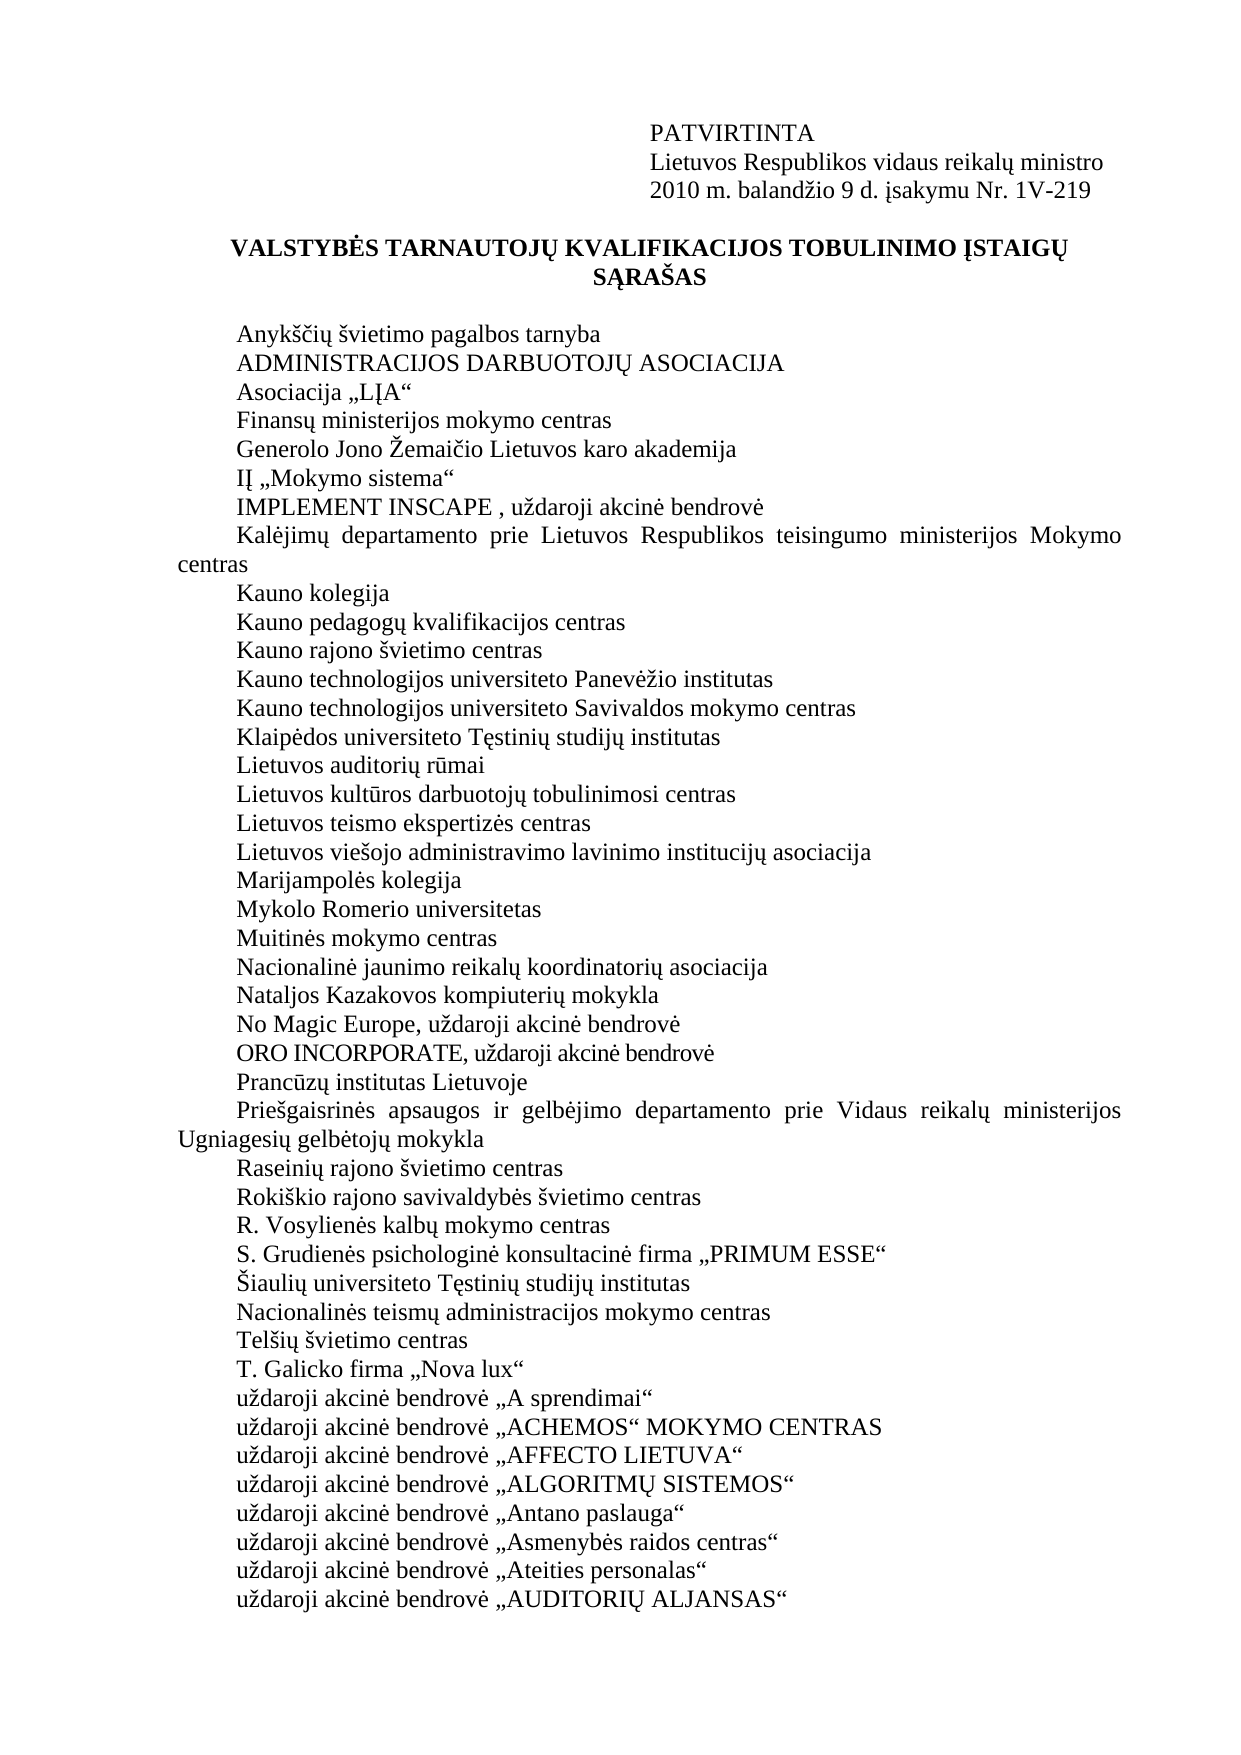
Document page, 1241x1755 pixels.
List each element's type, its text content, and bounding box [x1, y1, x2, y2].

text Lietuvos kultūros darbuotojų tobulinimosi centras [177, 779, 1122, 808]
text Nataljos Kazakovos kompiuterių mokykla [177, 981, 1122, 1009]
text Kauno pedagogų kvalifikacijos centras [177, 607, 1122, 636]
text uždaroji akcinė bendrovė „AUDITORIŲ ALJANSAS“ [177, 1584, 1122, 1613]
text Kauno technologijos universiteto Savivaldos mokymo centras [177, 693, 1122, 722]
text Mykolo Romerio universitetas [177, 894, 1122, 923]
text Kalėjimų departamento prie Lietuvos Respublikos teisingumo ministerijos Mokymo centras [177, 521, 1122, 578]
text T. Galicko firma „Nova lux“ [177, 1354, 1122, 1383]
text VALSTYBĖS TARNAUTOJŲ KVALIFIKACIJOS TOBULINIMO ĮSTAIGŲ SĄRAŠAS [177, 233, 1122, 291]
text PATVIRTINTA [649, 118, 1122, 147]
text Priešgaisrinės apsaugos ir gelbėjimo departamento prie Vidaus reikalų ministerijos Ugniagesių gelbėtojų mokykla [177, 1096, 1122, 1153]
text IMPLEMENT INSCAPE , uždaroji akcinė bendrovė [177, 492, 1122, 521]
text Šiaulių universiteto Tęstinių studijų institutas [177, 1268, 1122, 1297]
text Lietuvos teismo ekspertizės centras [177, 808, 1122, 837]
text Lietuvos viešojo administravimo lavinimo institucijų asociacija [177, 837, 1122, 866]
text Raseinių rajono švietimo centras [177, 1153, 1122, 1182]
text Marijampolės kolegija [177, 866, 1122, 894]
text Klaipėdos universiteto Tęstinių studijų institutas [177, 722, 1122, 751]
text uždaroji akcinė bendrovė „A sprendimai“ [177, 1383, 1122, 1412]
text uždaroji akcinė bendrovė „ALGORITMŲ SISTEMOS“ [177, 1469, 1122, 1498]
text uždaroji akcinė bendrovė „AFFECTO LIETUVA“ [177, 1441, 1122, 1469]
text Nacionalinė jaunimo reikalų koordinatorių asociacija [177, 952, 1122, 981]
text 2010 m. balandžio 9 d. įsakymu Nr. 1V-219 [649, 176, 1122, 204]
text ADMINISTRACIJOS DARBUOTOJŲ ASOCIACIJA [177, 348, 1122, 377]
text Muitinės mokymo centras [177, 923, 1122, 952]
text ORO INCORPORATE, uždaroji akcinė bendrovė [177, 1038, 1122, 1067]
text uždaroji akcinė bendrovė „Antano paslauga“ [177, 1498, 1122, 1527]
text R. Vosylienės kalbų mokymo centras [177, 1211, 1122, 1239]
text uždaroji akcinė bendrovė „Achemos“ mokymo centras [177, 1412, 1122, 1441]
text IĮ „Mokymo sistema“ [177, 463, 1122, 492]
text Kauno kolegija [177, 578, 1122, 607]
text Anykščių švietimo pagalbos tarnyba [177, 319, 1122, 348]
text Generolo Jono Žemaičio Lietuvos karo akademija [177, 434, 1122, 463]
text Lietuvos auditorių rūmai [177, 751, 1122, 779]
text Kauno rajono švietimo centras [177, 636, 1122, 664]
text uždaroji akcinė bendrovė „Asmenybės raidos centras“ [177, 1527, 1122, 1556]
text Finansų ministerijos mokymo centras [177, 406, 1122, 434]
text Telšių švietimo centras [177, 1326, 1122, 1354]
text Prancūzų institutas Lietuvoje [177, 1067, 1122, 1096]
text Asociacija „LĮA“ [177, 377, 1122, 406]
text Nacionalinės teismų administracijos mokymo centras [177, 1297, 1122, 1326]
text Rokiškio rajono savivaldybės švietimo centras [177, 1182, 1122, 1211]
text Kauno technologijos universiteto Panevėžio institutas [177, 664, 1122, 693]
text S. Grudienės psichologinė konsultacinė firma „PRIMUM ESSE“ [177, 1239, 1122, 1268]
text uždaroji akcinė bendrovė „Ateities personalas“ [177, 1556, 1122, 1584]
text Lietuvos Respublikos vidaus reikalų ministro [649, 147, 1122, 176]
text No Magic Europe, uždaroji akcinė bendrovė [177, 1009, 1122, 1038]
